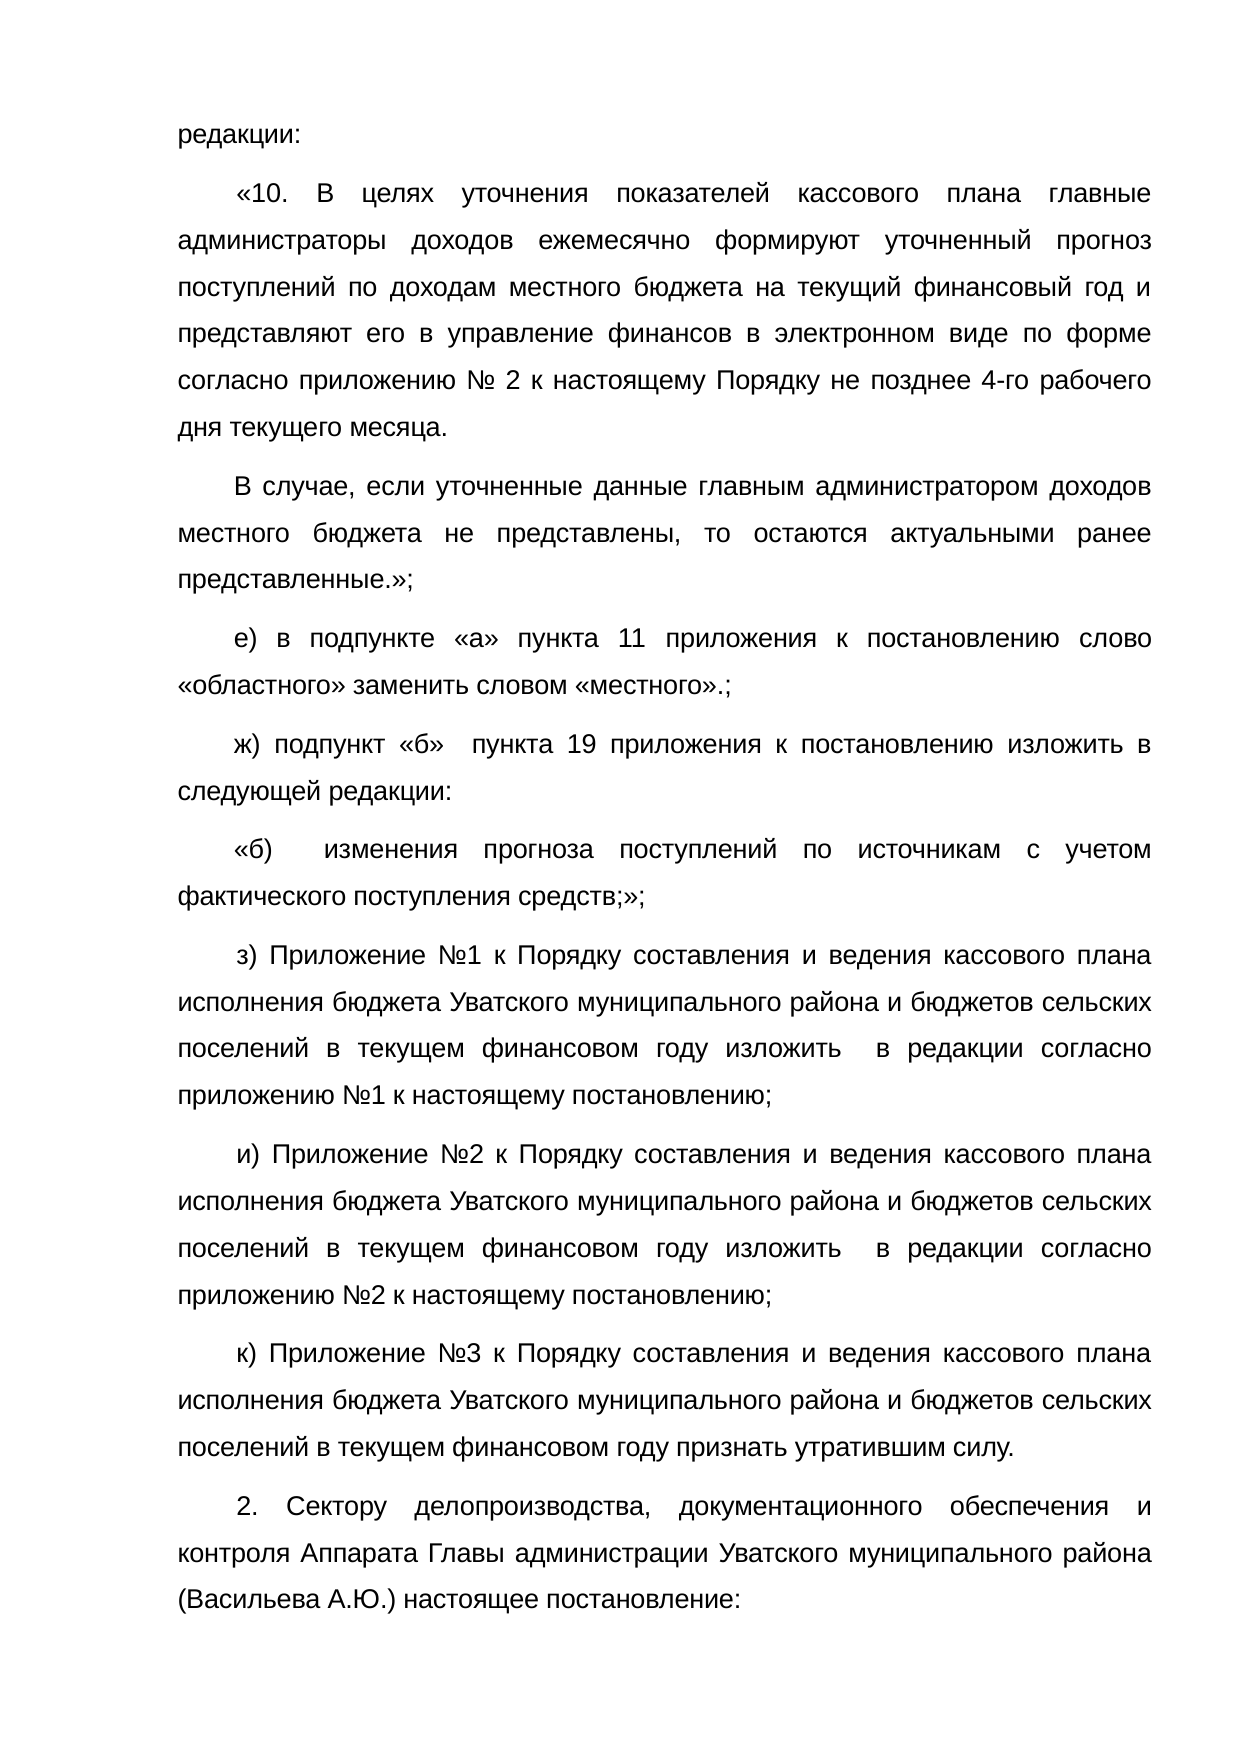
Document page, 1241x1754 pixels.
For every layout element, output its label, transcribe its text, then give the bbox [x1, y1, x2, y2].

text з) Приложение №1 к Порядку составления и ведения кассового плана исполнения бюджета Уватского муниципального района и бюджетов сельских поселений в текущем финансовом году изложить в редакции согласно приложению №1 к настоящему постановлению; [177, 939, 1152, 1111]
text к) Приложение №3 к Порядку составления и ведения кассового плана исполнения бюджета Уватского муниципального района и бюджетов сельских поселений в текущем финансовом году признать утратившим силу. [177, 1337, 1152, 1462]
text «10. В целях уточнения показателей кассового плана главные администраторы доходов ежемесячно формируют уточненный прогноз поступлений по доходам местного бюджета на текущий финансовый год и представляют его в управление финансов в электронном виде по форме согласно приложению № 2 к настоящему Порядку не позднее 4-го рабочего дня текущего месяца. [177, 177, 1152, 442]
text и) Приложение №2 к Порядку составления и ведения кассового плана исполнения бюджета Уватского муниципального района и бюджетов сельских поселений в текущем финансовом году изложить в редакции согласно приложению №2 к настоящему постановлению; [177, 1138, 1152, 1310]
text редакции: [177, 118, 1152, 149]
text ж) подпункт «б» пункта 19 приложения к постановлению изложить в следующей редакции: [177, 728, 1152, 806]
text е) в подпункте «а» пункта 11 приложения к постановлению слово «областного» заменить словом «местного».; [177, 622, 1152, 700]
text В случае, если уточненные данные главным администратором доходов местного бюджета не представлены, то остаются актуальными ранее представленные.»; [177, 470, 1152, 595]
text «б) изменения прогноза поступлений по источникам с учетом фактического поступления средств;»; [177, 833, 1152, 911]
text 2. Сектору делопроизводства, документационного обеспечения и контроля Аппарата Главы администрации Уватского муниципального района (Васильева А.Ю.) настоящее постановление: [177, 1490, 1152, 1615]
